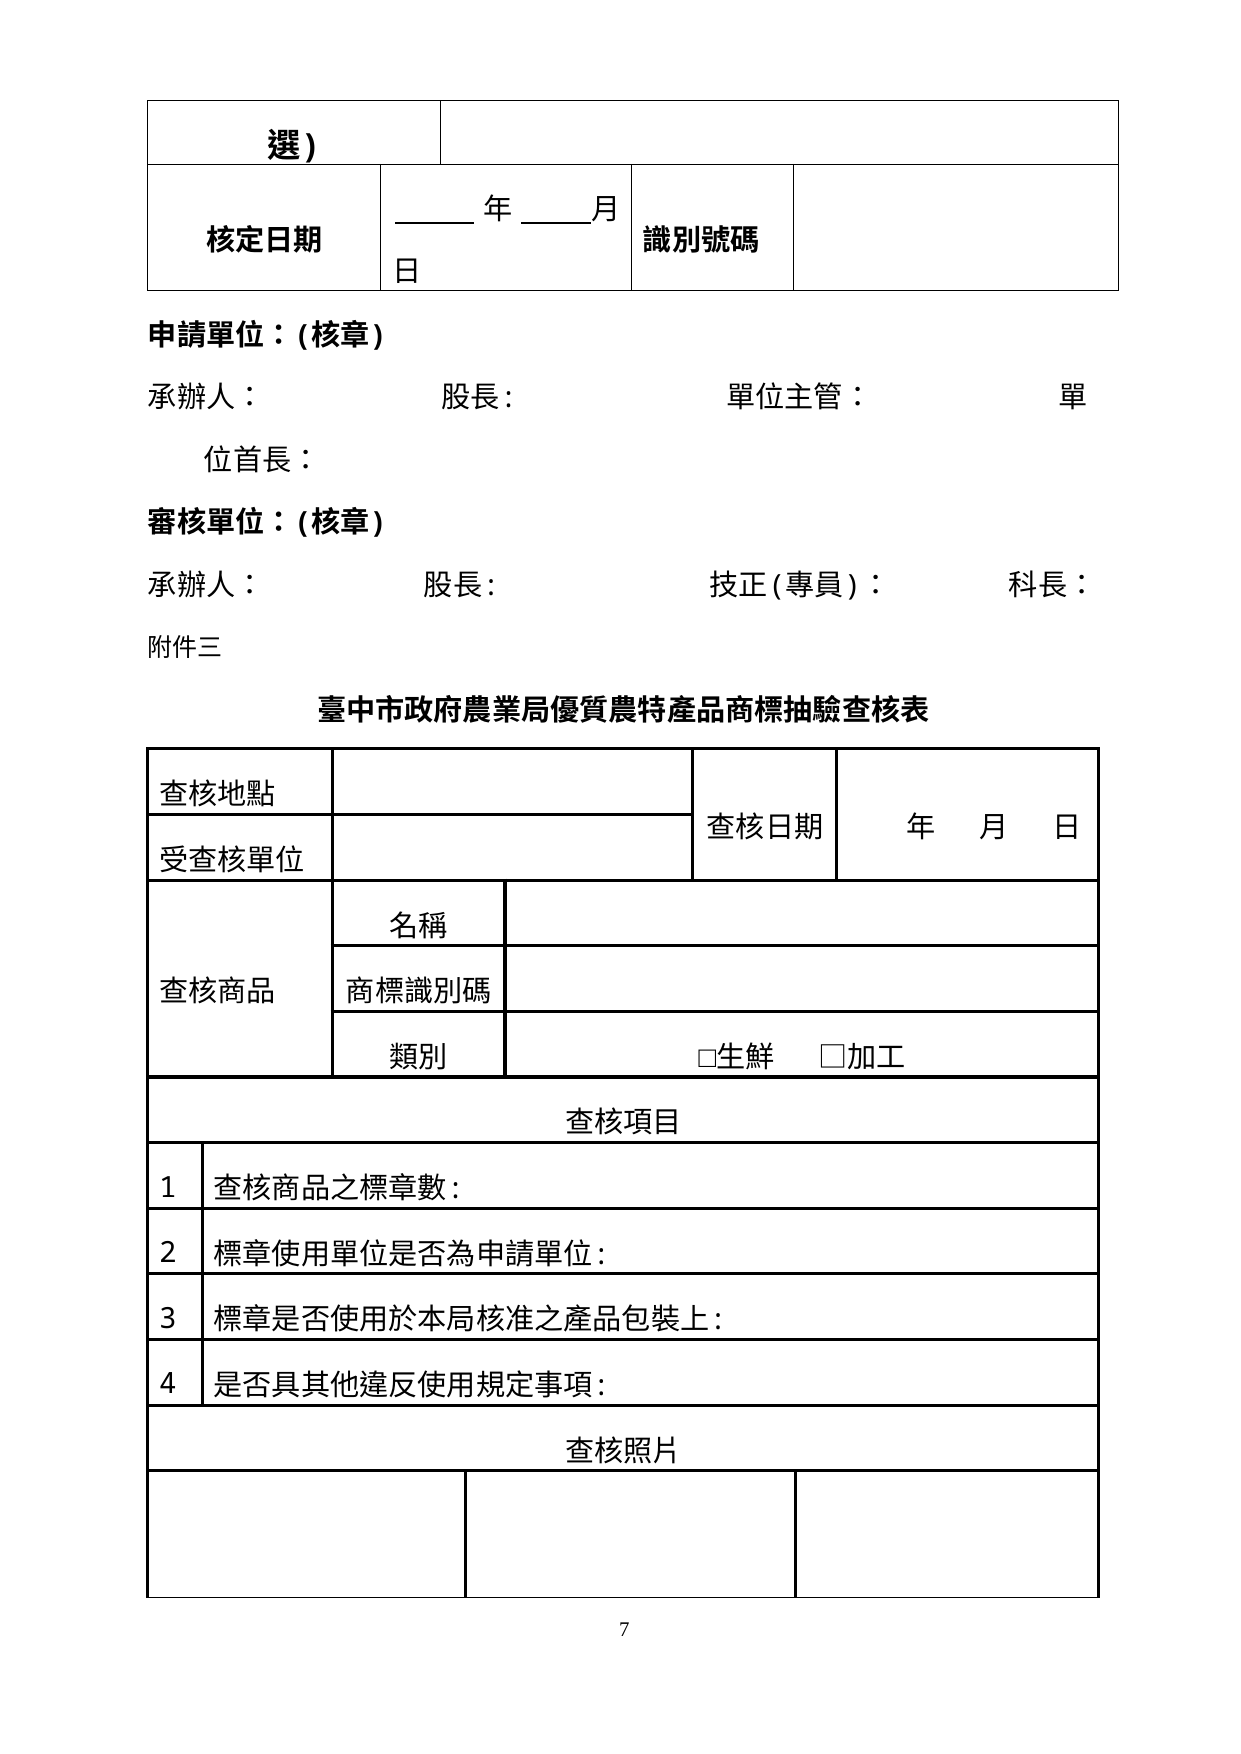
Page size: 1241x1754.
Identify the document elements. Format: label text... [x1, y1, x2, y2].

text 臺中市政府農業局優質農特產品商標抽驗查核表 [148, 666, 1098, 728]
table_cell 查核商品 [149, 882, 331, 1075]
table_header 查核日期 [694, 750, 835, 878]
table_cell 2 [149, 1210, 201, 1272]
table_cell 查核商品之標章數: [204, 1144, 1097, 1207]
table_cell [334, 816, 691, 878]
text 申請單位：(核章) [148, 291, 1098, 353]
table_cell □生鮮 □加工 [507, 1013, 1097, 1075]
table_cell [797, 1472, 1097, 1597]
text 承辦人： 股長: 技正(專員)： 科長： [148, 541, 1098, 603]
table_cell 選) [148, 101, 440, 164]
table_cell 類別 [334, 1013, 503, 1075]
table_cell 核定日期 [148, 165, 380, 290]
table_cell [467, 1472, 794, 1597]
text 附件三 [148, 603, 1098, 666]
table_cell 識別號碼 [632, 165, 793, 290]
table_cell [794, 165, 1118, 290]
table_cell 商標識別碼 [334, 947, 503, 1010]
table_cell [507, 882, 1097, 944]
table_cell 標章是否使用於本局核准之產品包裝上: [204, 1275, 1097, 1338]
table_cell 3 [149, 1275, 201, 1338]
table_cell 標章使用單位是否為申請單位: [204, 1210, 1097, 1272]
table_cell 受查核單位 [149, 816, 331, 878]
table_cell 查核項目 [149, 1079, 1097, 1141]
table_cell 年 月 日 [381, 165, 631, 290]
table_cell 1 [149, 1144, 201, 1207]
text 審核單位：(核章) [148, 478, 1098, 541]
text 承辦人： 股長: 單位主管： 單位首長： [148, 353, 1098, 478]
table_cell [149, 1472, 464, 1597]
table_cell 4 [149, 1341, 201, 1403]
table_header 年 月 日 [838, 750, 1097, 878]
table_header 查核地點 [149, 750, 331, 813]
table_cell 是否具其他違反使用規定事項: [204, 1341, 1097, 1403]
table_cell 名稱 [334, 882, 503, 944]
table_cell 查核照片 [149, 1407, 1097, 1469]
table_cell [507, 947, 1097, 1010]
table_header [334, 750, 691, 813]
table_cell [441, 101, 1118, 164]
